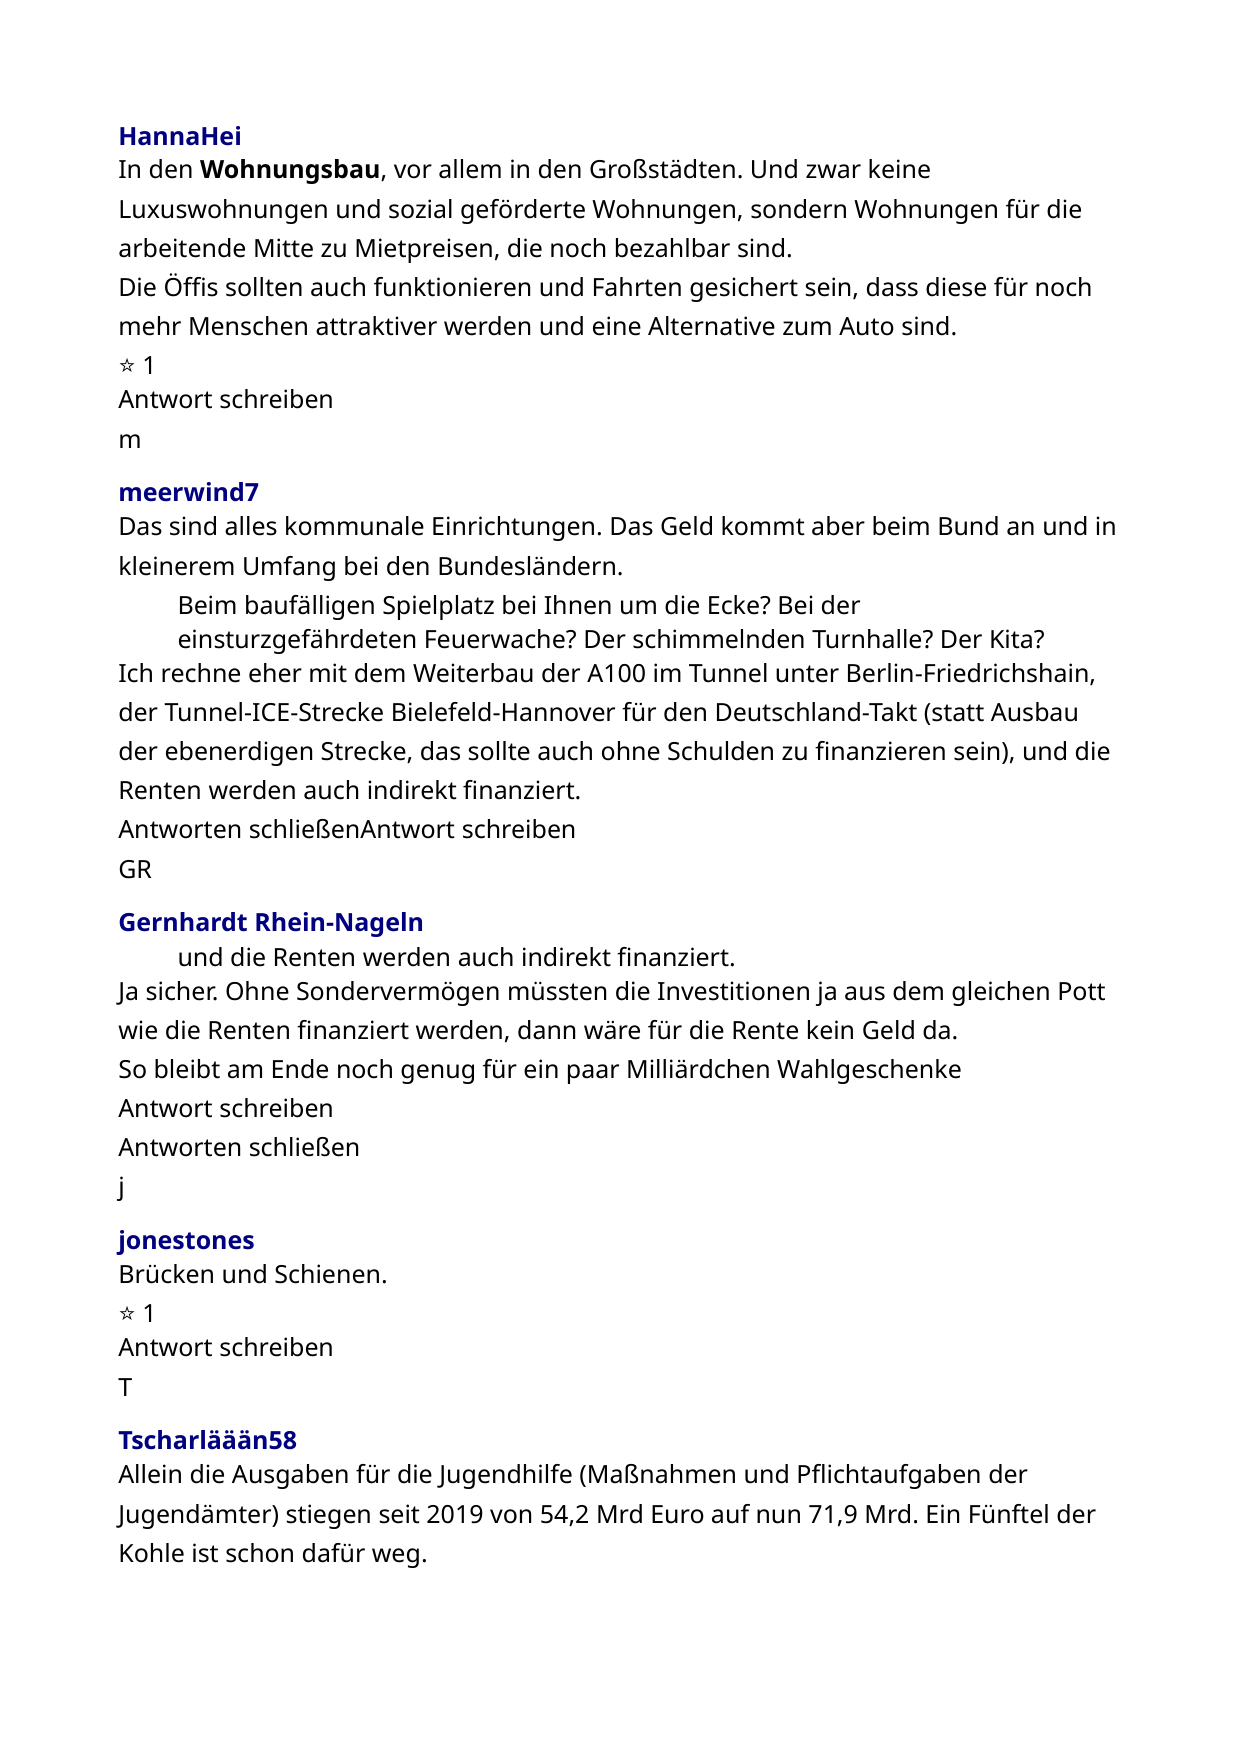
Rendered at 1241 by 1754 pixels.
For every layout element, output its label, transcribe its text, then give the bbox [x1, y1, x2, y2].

subtitle jonestones [118, 1223, 1122, 1257]
text Antwort schreiben [118, 1330, 1122, 1364]
text ⭐️ 1 [118, 1296, 1122, 1330]
text Das sind alles kommunale Einrichtungen. Das Geld kommt aber beim Bund an und in kleinerem Umfang bei den Bundesländern. [118, 509, 1122, 582]
subtitle Gernhardt Rhein-Nageln [118, 905, 1122, 939]
text m [118, 421, 1122, 455]
text In den Wohnungsbau, vor allem in den Großstädten. Und zwar keine Luxuswohnungen und sozial geförderte Wohnungen, sondern Wohnungen für die arbeitende Mitte zu Mietpreisen, die noch bezahlbar sind. [118, 152, 1122, 264]
text j [118, 1169, 1122, 1203]
text Brücken und Schienen. [118, 1257, 1122, 1291]
text und die Renten werden auch indirekt finanziert. [177, 939, 1063, 973]
subtitle HannaHei [118, 118, 1122, 152]
text Beim baufälligen Spielplatz bei Ihnen um die Ecke? Bei der einsturzgefährdeten Feuerwache? Der schimmelnden Turnhalle? Der Kita? [177, 587, 1063, 656]
subtitle meerwind7 [118, 475, 1122, 509]
text Antworten schließenAntwort schreiben [118, 812, 1122, 846]
text T [118, 1369, 1122, 1403]
text Antwort schreiben [118, 382, 1122, 416]
text Die Öffis sollten auch funktionieren und Fahrten gesichert sein, dass diese für noch mehr Menschen attraktiver werden und eine Alternative zum Auto sind. [118, 270, 1122, 343]
text Allein die Ausgaben für die Jugendhilfe (Maßnahmen und Pflichtaufgaben der Jugendämter) stiegen seit 2019 von 54,2 Mrd Euro auf nun 71,9 Mrd. Ein Fünftel der Kohle ist schon dafür weg. [118, 1457, 1122, 1569]
text Antwort schreiben [118, 1091, 1122, 1125]
text GR [118, 851, 1122, 885]
subtitle Tscharläään58 [118, 1423, 1122, 1457]
text So bleibt am Ende noch genug für ein paar Milliärdchen Wahlgeschenke [118, 1052, 1122, 1086]
text Ich rechne eher mit dem Weiterbau der A100 im Tunnel unter Berlin-Friedrichshain, der Tunnel-ICE-Strecke Bielefeld-Hannover für den Deutschland-Takt (statt Ausbau der ebenerdigen Strecke, das sollte auch ohne Schulden zu finanzieren sein), und die Renten werden auch indirekt finanziert. [118, 656, 1122, 807]
text Ja sicher. Ohne Sondervermögen müssten die Investitionen ja aus dem gleichen Pott wie die Renten finanziert werden, dann wäre für die Rente kein Geld da. [118, 973, 1122, 1046]
text ⭐️ 1 [118, 348, 1122, 382]
text Antworten schließen [118, 1130, 1122, 1164]
